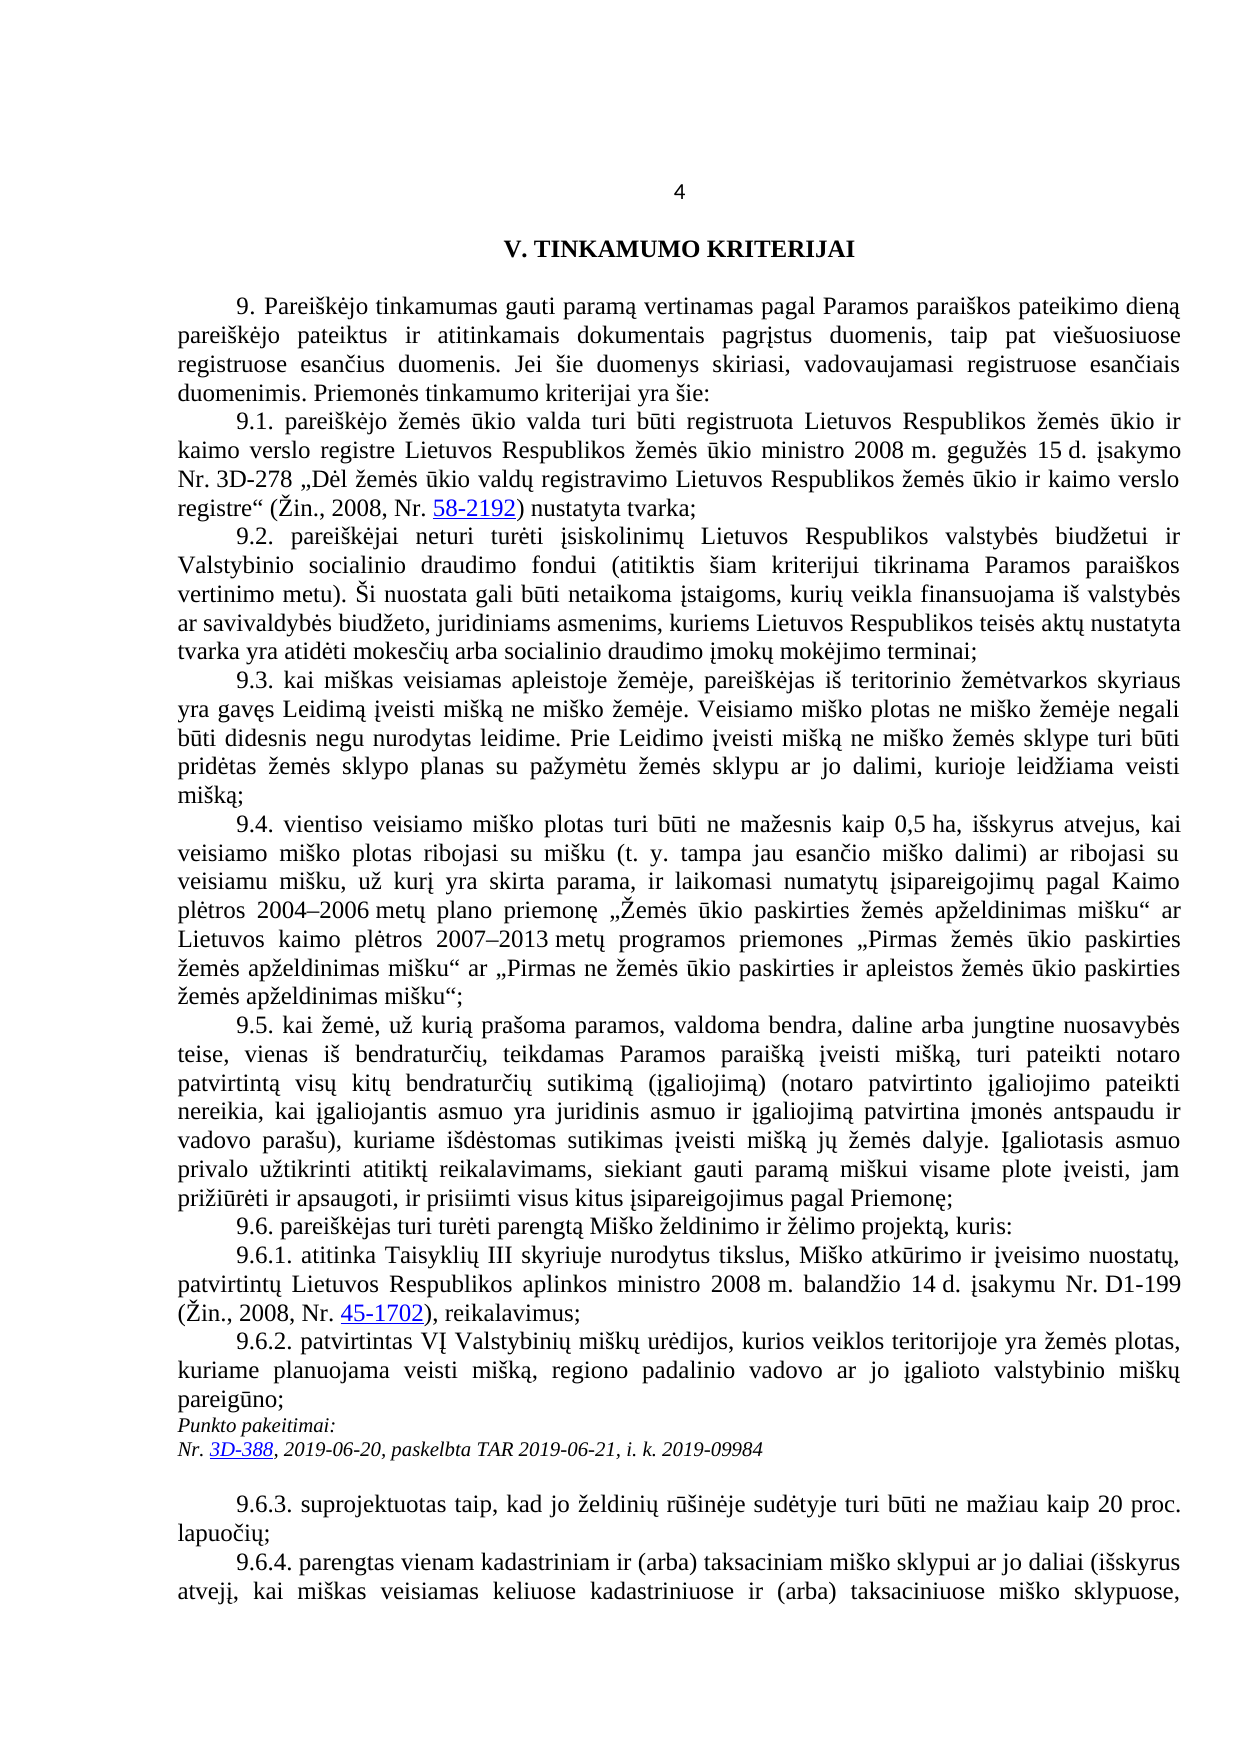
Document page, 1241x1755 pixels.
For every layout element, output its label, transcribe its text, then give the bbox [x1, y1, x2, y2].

text Punkto pakeitimai: [177, 1413, 1181, 1437]
text 9.2. pareiškėjai neturi turėti įsiskolinimų Lietuvos Respublikos valstybės biudžetui ir Valstybinio socialinio draudimo fondui (atitiktis šiam kriterijui tikrinama Paramos paraiškos vertinimo metu). Ši nuostata gali būti netaikoma įstaigoms, kurių veikla finansuojama iš valstybės ar savivaldybės biudžeto, juridiniams asmenims, kuriems Lietuvos Respublikos teisės aktų nustatyta tvarka yra atidėti mokesčių arba socialinio draudimo įmokų mokėjimo terminai; [177, 521, 1181, 665]
text V. TINKAMUMO KRITERIJAI [177, 234, 1181, 263]
text 9.1. pareiškėjo žemės ūkio valda turi būti registruota Lietuvos Respublikos žemės ūkio ir kaimo verslo registre Lietuvos Respublikos žemės ūkio ministro 2008 m. gegužės 15 d. įsakymo Nr. 3D-278 „Dėl žemės ūkio valdų registravimo Lietuvos Respublikos žemės ūkio ir kaimo verslo registre“ (Žin., 2008, Nr. 58-2192) nustatyta tvarka; [177, 406, 1181, 521]
text 9.6.1. atitinka Taisyklių III skyriuje nurodytus tikslus, Miško atkūrimo ir įveisimo nuostatų, patvirtintų Lietuvos Respublikos aplinkos ministro 2008 m. balandžio 14 d. įsakymu Nr. D1-199 (Žin., 2008, Nr. 45-1702), reikalavimus; [177, 1240, 1181, 1326]
text 9.6.3. suprojektuotas taip, kad jo želdinių rūšinėje sudėtyje turi būti ne mažiau kaip 20 proc. lapuočių; [177, 1489, 1181, 1547]
text 9. Pareiškėjo tinkamumas gauti paramą vertinamas pagal Paramos paraiškos pateikimo dieną pareiškėjo pateiktus ir atitinkamais dokumentais pagrįstus duomenis, taip pat viešuosiuose registruose esančius duomenis. Jei šie duomenys skiriasi, vadovaujamasi registruose esančiais duomenimis. Priemonės tinkamumo kriterijai yra šie: [177, 291, 1181, 406]
text Nr. 3D-388, 2019-06-20, paskelbta TAR 2019-06-21, i. k. 2019-09984 [177, 1437, 1181, 1461]
text 9.6.2. patvirtintas VĮ Valstybinių miškų urėdijos, kurios veiklos teritorijoje yra žemės plotas, kuriame planuojama veisti mišką, regiono padalinio vadovo ar jo įgalioto valstybinio miškų pareigūno; [177, 1326, 1181, 1413]
text 9.6. pareiškėjas turi turėti parengtą Miško želdinimo ir žėlimo projektą, kuris: [177, 1211, 1181, 1240]
text 9.4. vientiso veisiamo miško plotas turi būti ne mažesnis kaip 0,5 ha, išskyrus atvejus, kai veisiamo miško plotas ribojasi su mišku (t. y. tampa jau esančio miško dalimi) ar ribojasi su veisiamu mišku, už kurį yra skirta parama, ir laikomasi numatytų įsipareigojimų pagal Kaimo plėtros 2004–2006 metų plano priemonę „Žemės ūkio paskirties žemės apželdinimas mišku“ ar Lietuvos kaimo plėtros 2007–2013 metų programos priemones „Pirmas žemės ūkio paskirties žemės apželdinimas mišku“ ar „Pirmas ne žemės ūkio paskirties ir apleistos žemės ūkio paskirties žemės apželdinimas mišku“; [177, 809, 1181, 1010]
text 9.6.4. parengtas vienam kadastriniam ir (arba) taksaciniam miško sklypui ar jo daliai (išskyrus atvejį, kai miškas veisiamas keliuose kadastriniuose ir (arba) taksaciniuose miško sklypuose, [177, 1547, 1181, 1604]
text 9.5. kai žemė, už kurią prašoma paramos, valdoma bendra, daline arba jungtine nuosavybės teise, vienas iš bendraturčių, teikdamas Paramos paraišką įveisti mišką, turi pateikti notaro patvirtintą visų kitų bendraturčių sutikimą (įgaliojimą) (notaro patvirtinto įgaliojimo pateikti nereikia, kai įgaliojantis asmuo yra juridinis asmuo ir įgaliojimą patvirtina įmonės antspaudu ir vadovo parašu), kuriame išdėstomas sutikimas įveisti mišką jų žemės dalyje. Įgaliotasis asmuo privalo užtikrinti atitiktį reikalavimams, siekiant gauti paramą miškui visame plote įveisti, jam prižiūrėti ir apsaugoti, ir prisiimti visus kitus įsipareigojimus pagal Priemonę; [177, 1010, 1181, 1211]
text 9.3. kai miškas veisiamas apleistoje žemėje, pareiškėjas iš teritorinio žemėtvarkos skyriaus yra gavęs Leidimą įveisti mišką ne miško žemėje. Veisiamo miško plotas ne miško žemėje negali būti didesnis negu nurodytas leidime. Prie Leidimo įveisti mišką ne miško žemės sklype turi būti pridėtas žemės sklypo planas su pažymėtu žemės sklypu ar jo dalimi, kurioje leidžiama veisti mišką; [177, 665, 1181, 809]
